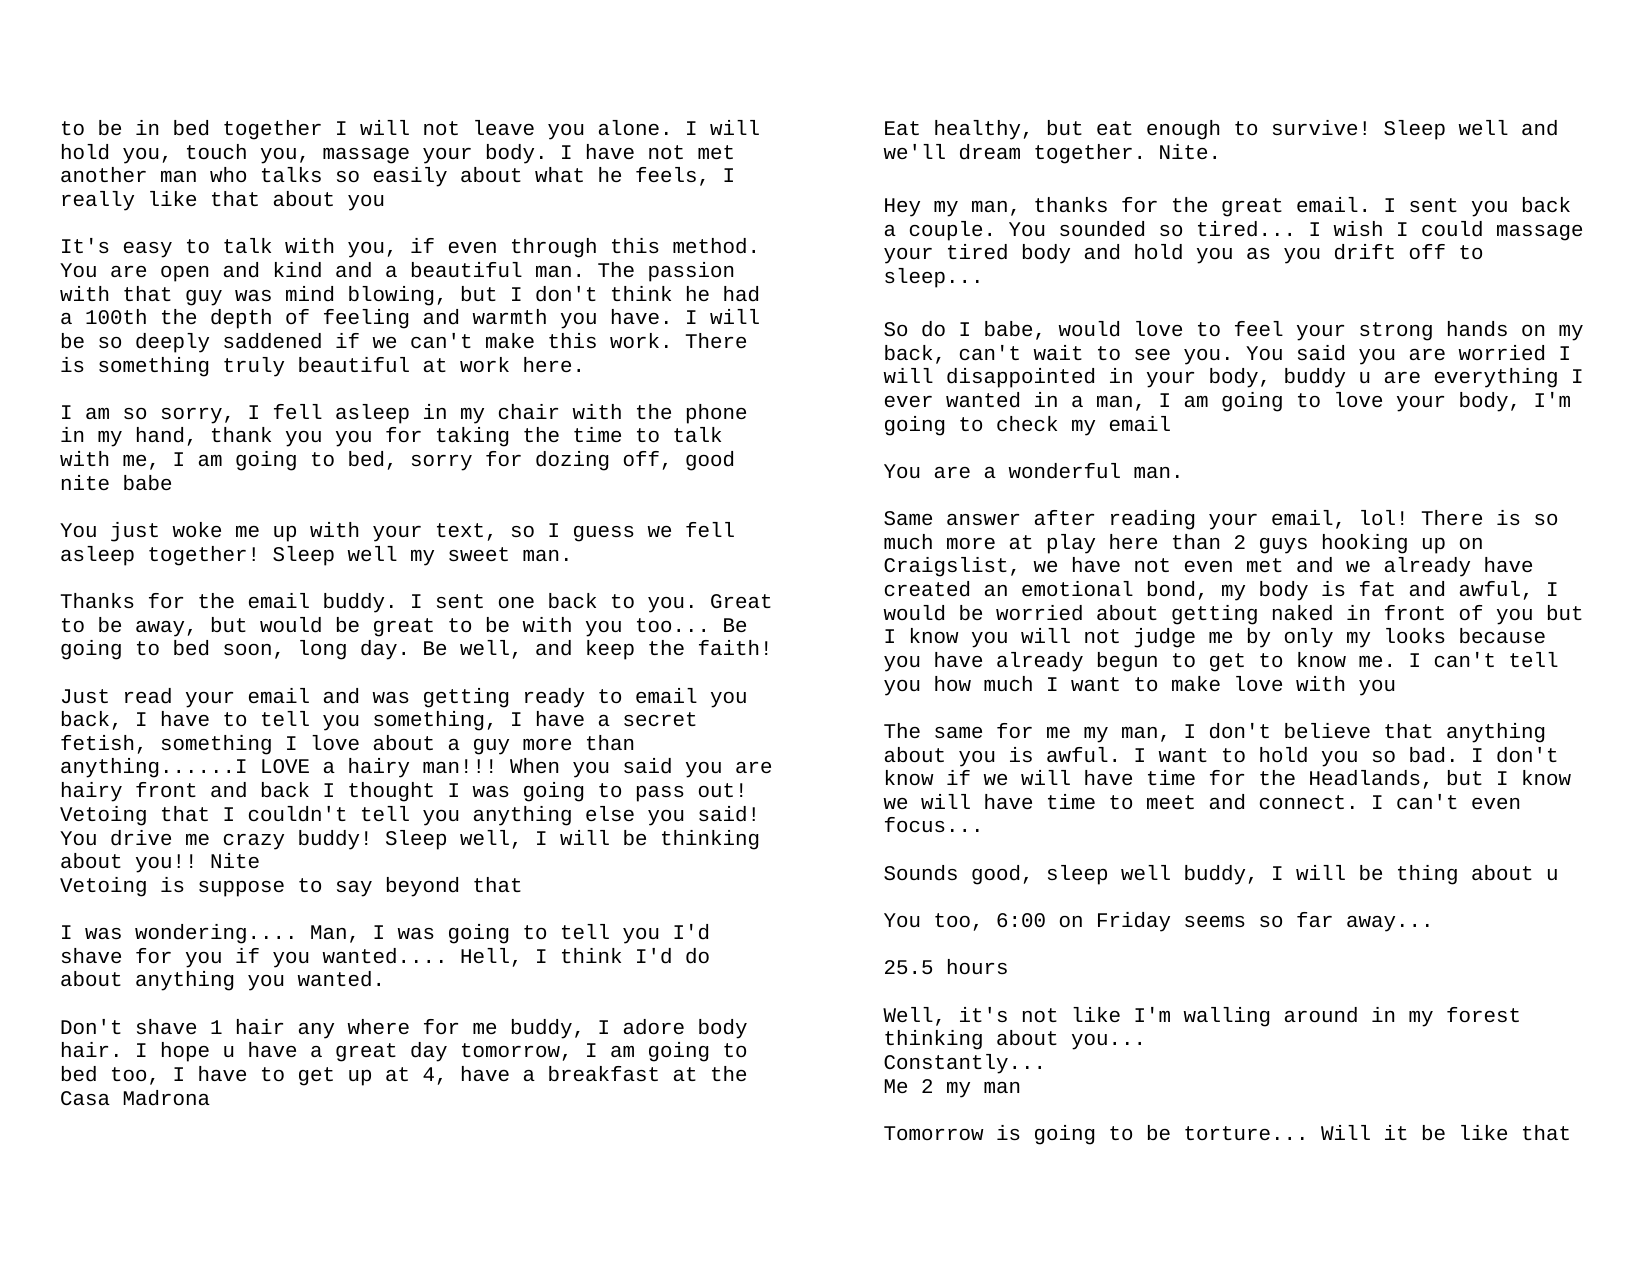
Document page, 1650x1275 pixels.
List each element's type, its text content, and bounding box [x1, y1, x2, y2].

text to be in bed together I will not leave you alone. I will hold you, touch you, massage your body. I have not met another man who talks so easily about what he feels, I really like that about you [60, 118, 774, 213]
text 25.5 hours [883, 957, 1591, 981]
text Don't shave 1 hair any where for me buddy, I adore body hair. I hope u have a great day tomorrow, I am going to bed too, I have to get up at 4, have a breakfast at the Casa Madrona [60, 1017, 774, 1111]
text You just woke me up with your text, so I guess we fell asleep together! Sleep well my sweet man. [60, 520, 774, 567]
text Sounds good, sleep well buddy, I will be thing about u [883, 863, 1591, 886]
text The same for me my man, I don't believe that anything about you is awful. I want to hold you so bad. I don't know if we will have time for the Headlands, but I know we will have time to meet and connect. I can't even focus... [883, 721, 1591, 839]
text Me 2 my man [883, 1076, 1591, 1099]
text I was wondering.... Man, I was going to tell you I'd shave for you if you wanted.... Hell, I think I'd do about anything you wanted. [60, 922, 774, 993]
text Vetoing is suppose to say beyond that [60, 875, 774, 898]
text Well, it's not like I'm walling around in my forest thinking about you... [883, 1005, 1591, 1052]
text Tomorrow is going to be torture... Will it be like that [883, 1123, 1591, 1147]
text Just read your email and was getting ready to email you back, I have to tell you something, I have a secret fetish, something I love about a guy more than anything......I LOVE a hairy man!!! When you said you are hairy front and back I thought I was going to pass out! Vetoing that I couldn't tell you anything else you said! You drive me crazy buddy! Sleep well, I will be thinking about you!! Nite [60, 686, 774, 875]
text You too, 6:00 on Friday seems so far away... [883, 910, 1591, 934]
text Eat healthy, but eat enough to survive! Sleep well and we'll dream together. Nite. [883, 118, 1591, 165]
text It's easy to talk with you, if even through this method. You are open and kind and a beautiful man. The passion with that guy was mind blowing, but I don't think he had a 100th the depth of feeling and warmth you have. I will be so deeply saddened if we can't make this work. There is something truly beautiful at work here. [60, 236, 774, 378]
text I am so sorry, I fell asleep in my chair with the phone in my hand, thank you you for taking the time to talk with me, I am going to bed, sorry for dozing off, good nite babe [60, 402, 774, 496]
text So do I babe, would love to feel your strong hands on my back, can't wait to see you. You said you are worried I will disappointed in your body, buddy u are everything I ever wanted in a man, I am going to love your body, I'm going to check my email [883, 319, 1591, 437]
text Hey my man, thanks for the great email. I sent you back a couple. You sounded so tired... I wish I could massage your tired body and hold you as you drift off to sleep... [883, 195, 1591, 289]
text You are a wonderful man. [883, 461, 1591, 484]
text Thanks for the email buddy. I sent one back to you. Great to be away, but would be great to be with you too... Be going to bed soon, long day. Be well, and keep the faith! [60, 591, 774, 662]
text Same answer after reading your email, lol! There is so much more at play here than 2 guys hooking up on Craigslist, we have not even met and we already have created an emotional bond, my body is fat and awful, I would be worried about getting naked in front of you but I know you will not judge me by only my looks because you have already begun to get to know me. I can't tell you how much I want to make love with you [883, 508, 1591, 697]
text Constantly... [883, 1052, 1591, 1076]
